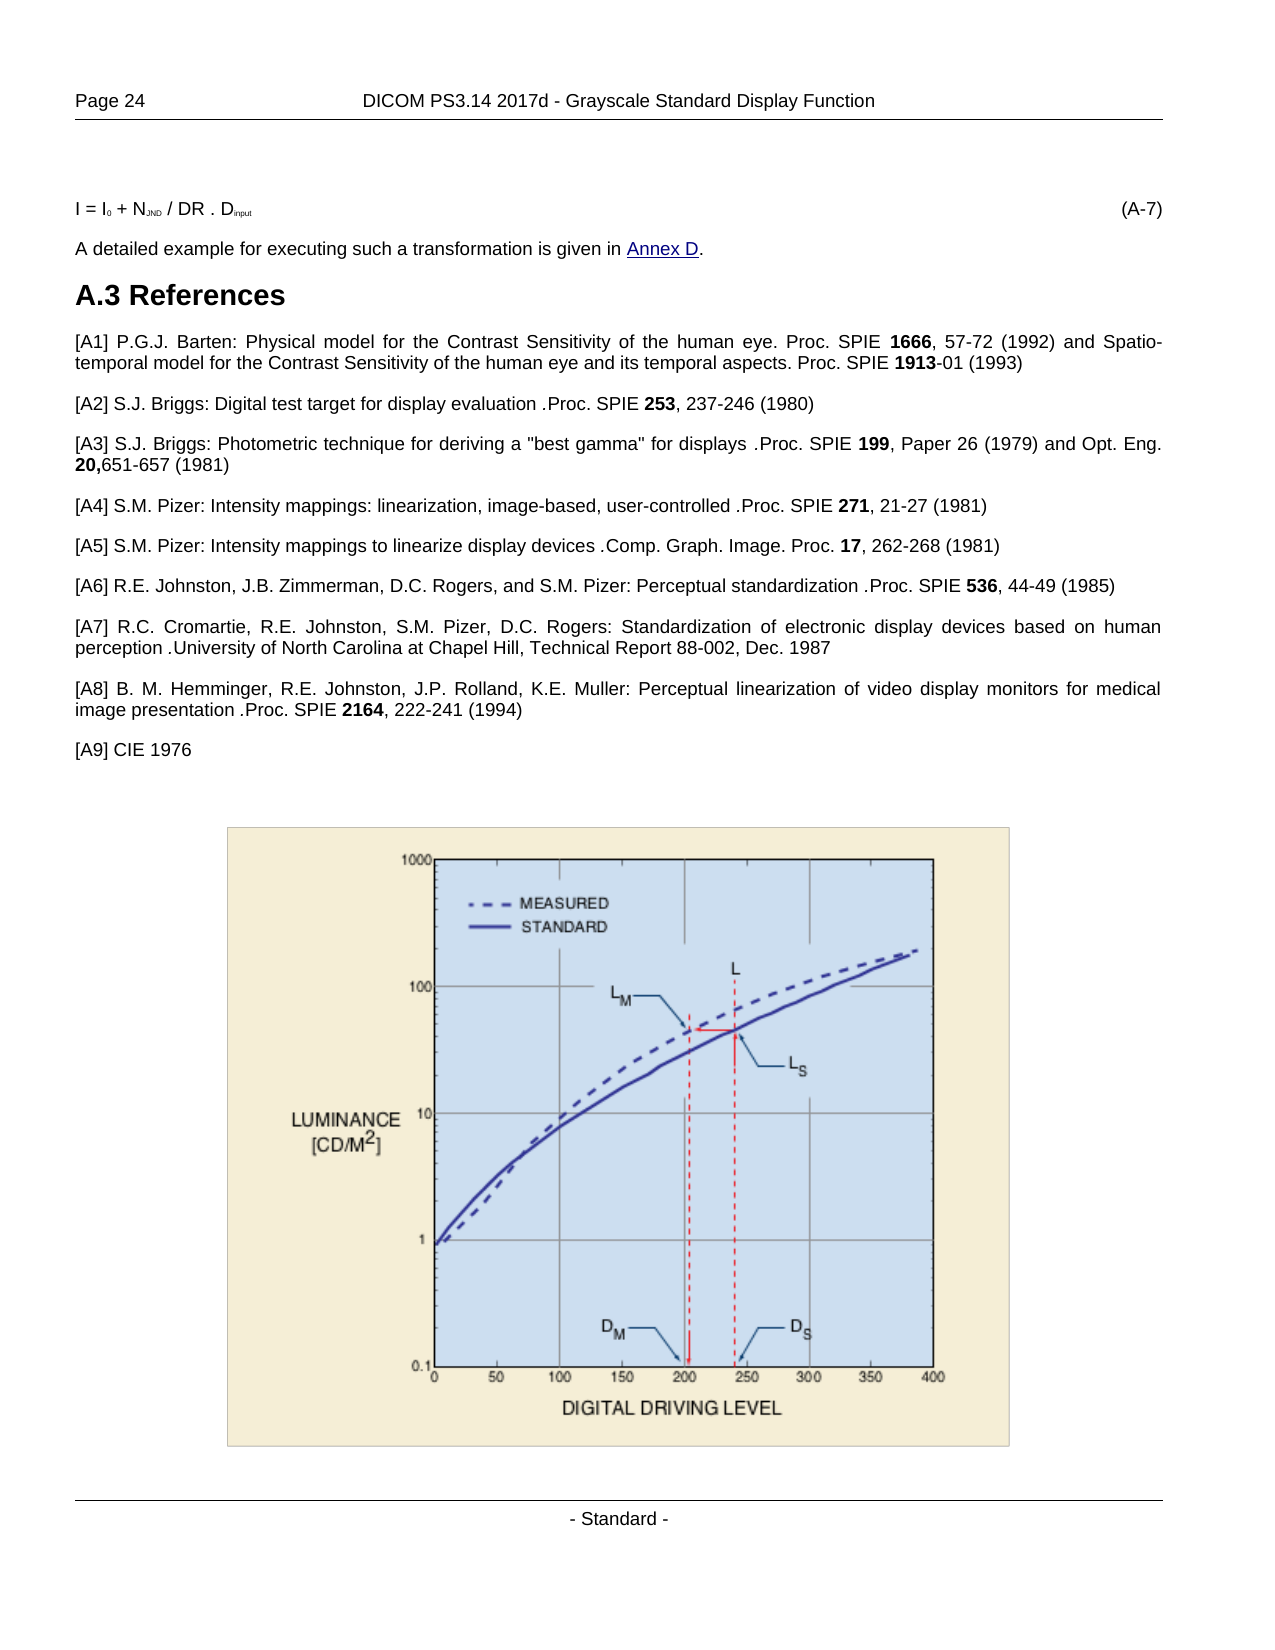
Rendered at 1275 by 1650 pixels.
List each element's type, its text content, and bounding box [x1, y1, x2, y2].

text [A1] P.G.J. Barten: Physical model for the Contrast Sensitivity of the human eye. Proc. SPIE 1666, 57-72 (1992) and Spatio-temporal model for the Contrast Sensitivity of the human eye and its temporal aspects. Proc. SPIE 1913-01 (1993) [75, 330, 1162, 373]
text A.3 References [75, 278, 1162, 312]
text [A9] CIE 1976 [75, 739, 1162, 761]
text [A5] S.M. Pizer: Intensity mappings to linearize display devices .Comp. Graph. Image. Proc. 17, 262-268 (1981) [75, 535, 1162, 556]
text [A8] B. M. Hemminger, R.E. Johnston, J.P. Rolland, K.E. Muller: Perceptual linearization of video display monitors for medical image presentation .Proc. SPIE 2164, 222-241 (1994) [75, 677, 1162, 720]
picture [226, 827, 1011, 1448]
table_header I = I0 + NJND / DR . Dinput [75, 198, 1094, 219]
text [A7] R.C. Cromartie, R.E. Johnston, S.M. Pizer, D.C. Rogers: Standardization of electronic display devices based on human perception .University of North Carolina at Chapel Hill, Technical Report 88-002, Dec. 1987 [75, 615, 1162, 658]
text [A6] R.E. Johnston, J.B. Zimmerman, D.C. Rogers, and S.M. Pizer: Perceptual standardization .Proc. SPIE 536, 44-49 (1985) [75, 575, 1162, 597]
text A detailed example for executing such a transformation is given in Annex D. [75, 238, 1162, 259]
text [A2] S.J. Briggs: Digital test target for display evaluation .Proc. SPIE 253, 237-246 (1980) [75, 392, 1162, 414]
text [A4] S.M. Pizer: Intensity mappings: linearization, image-based, user-controlled .Proc. SPIE 271, 21-27 (1981) [75, 494, 1162, 516]
text [A3] S.J. Briggs: Photometric technique for deriving a "best gamma" for displays .Proc. SPIE 199, Paper 26 (1979) and Opt. Eng. 20,651-657 (1981) [75, 433, 1162, 476]
table_header (A-7) [1095, 198, 1162, 219]
